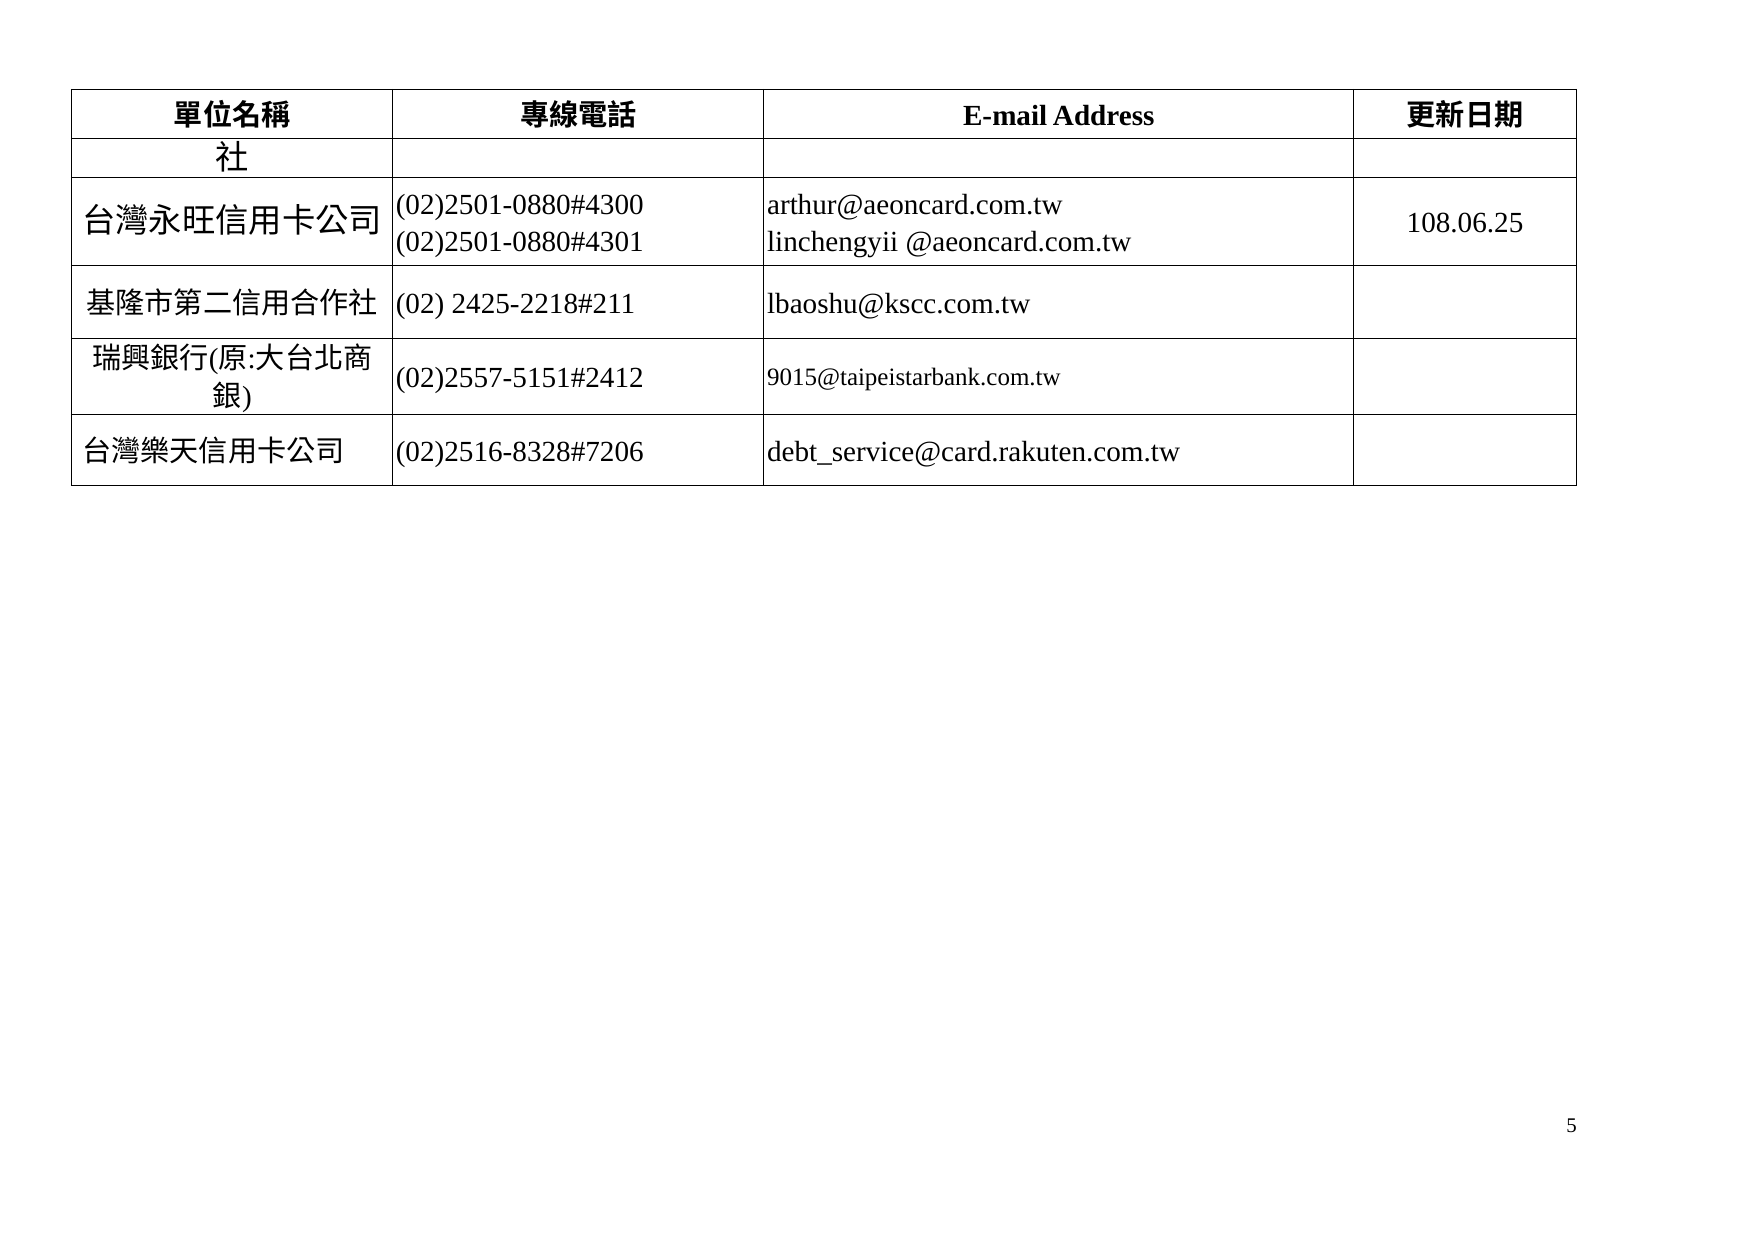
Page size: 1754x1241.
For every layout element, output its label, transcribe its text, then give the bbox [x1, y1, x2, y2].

table_cell 108.06.25 [1354, 178, 1576, 265]
table_cell (02)2557-5151#2412 [393, 339, 763, 413]
table_header E-mail Address [764, 90, 1353, 138]
table_cell 9015@taipeistarbank.com.tw [764, 339, 1353, 413]
table_cell (02) 2425-2218#211 [393, 266, 763, 337]
table_cell [1354, 266, 1576, 337]
table_cell arthur@aeoncard.com.tw linchengyii @aeoncard.com.tw [764, 178, 1353, 265]
table_cell lbaoshu@kscc.com.tw [764, 266, 1353, 337]
table_cell 瑞興銀行(原:大台北商銀) [72, 339, 392, 413]
table_cell debt_service@card.rakuten.com.tw [764, 415, 1353, 485]
table_cell [764, 139, 1353, 177]
table_cell 台灣樂天信用卡公司 [72, 415, 392, 485]
table_cell 社 [72, 139, 392, 177]
table_cell [1354, 339, 1576, 413]
table_cell [1354, 415, 1576, 485]
table_cell 基隆市第二信用合作社 [72, 266, 392, 337]
table_header 更新日期 [1354, 90, 1576, 138]
table_cell (02)2516-8328#7206 [393, 415, 763, 485]
table_cell [393, 139, 763, 177]
table_header 專線電話 [393, 90, 763, 138]
table_cell 台灣永旺信用卡公司 [72, 178, 392, 265]
table_cell [1354, 139, 1576, 177]
table_header 單位名稱 [72, 90, 392, 138]
table_cell (02)2501-0880#4300 (02)2501-0880#4301 [393, 178, 763, 265]
